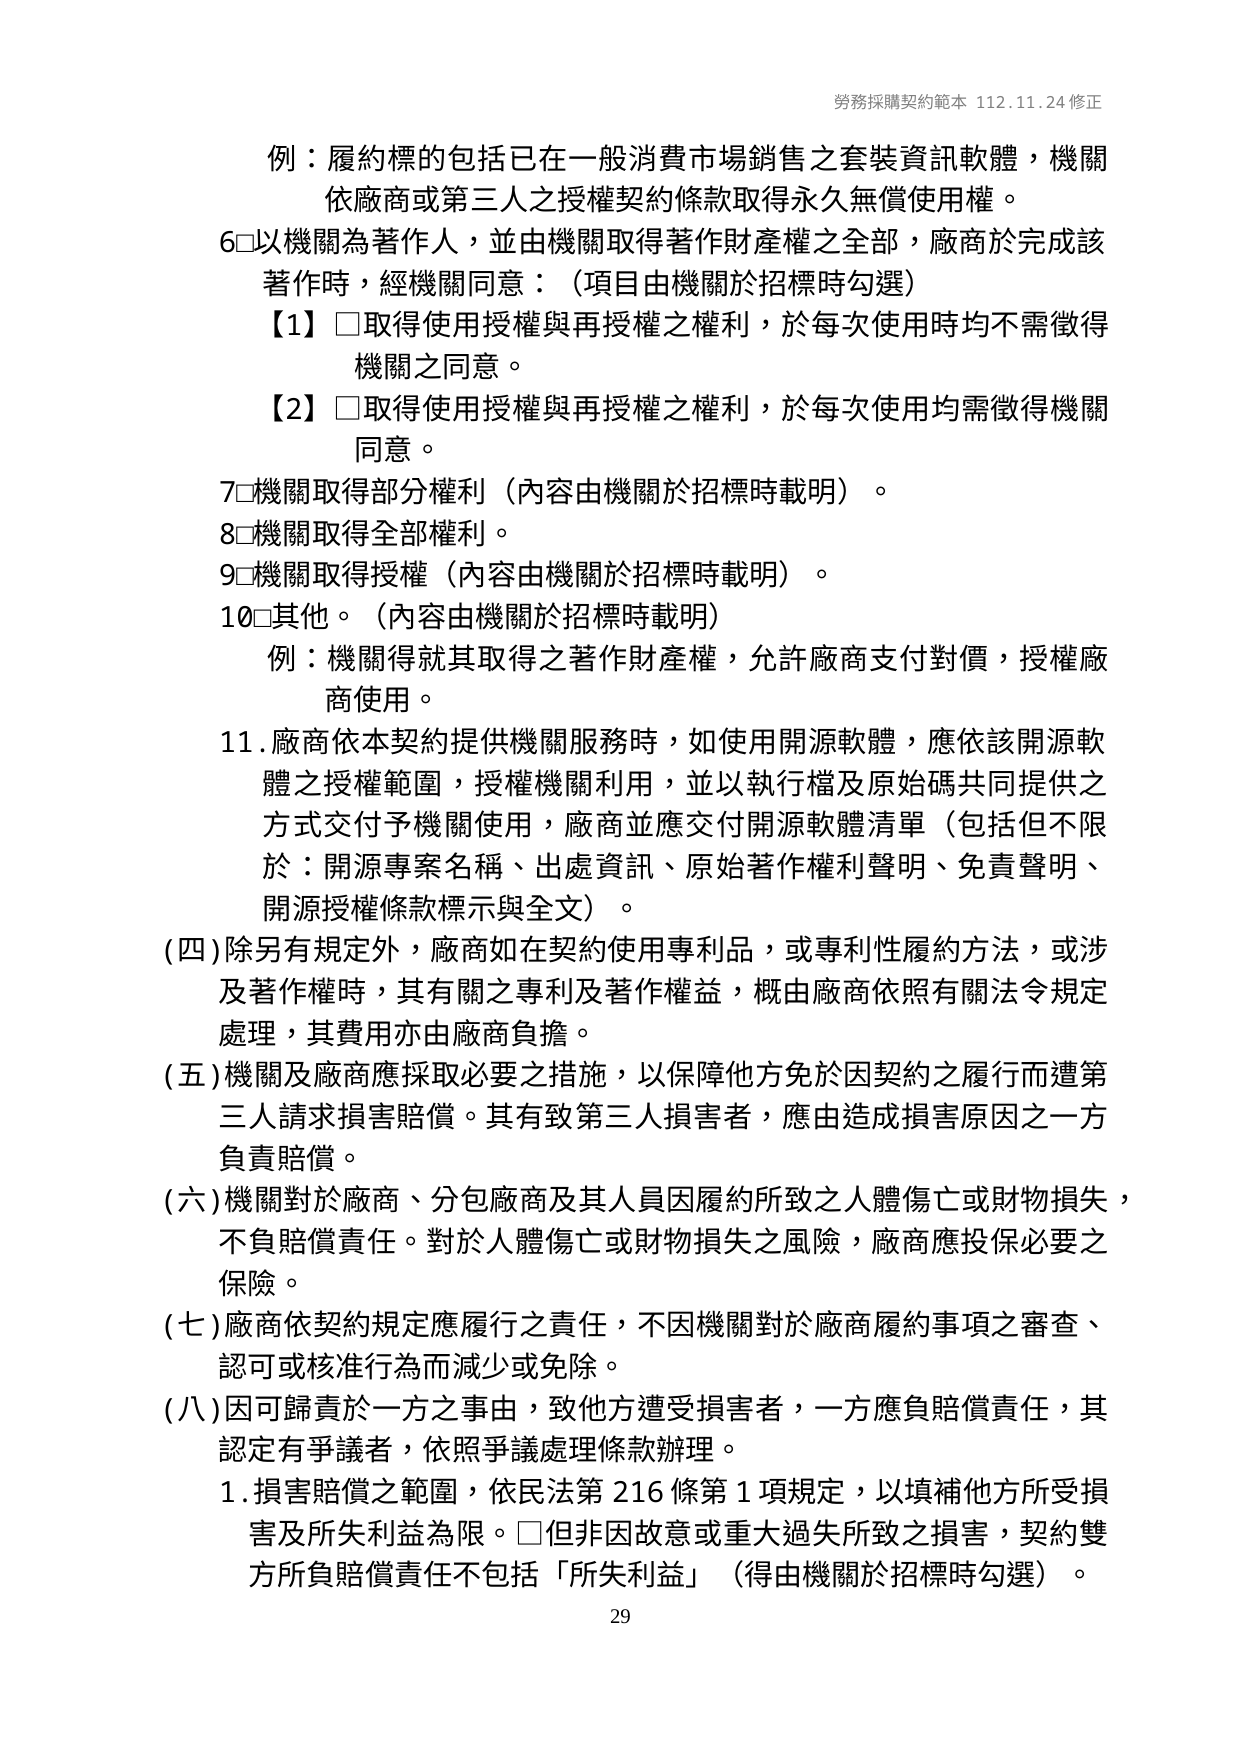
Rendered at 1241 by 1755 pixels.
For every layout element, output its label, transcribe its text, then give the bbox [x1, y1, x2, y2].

text 6□以機關為著作人，並由機關取得著作財產權之全部，廠商於完成該著作時，經機關同意：（項目由機關於招標時勾選） [218, 219, 1108, 302]
text 1.損害賠償之範圍，依民法第216條第1項規定，以填補他方所受損害及所失利益為限。□但非因故意或重大過失所致之損害，契約雙方所負賠償責任不包括「所失利益」（得由機關於招標時勾選）。 [218, 1469, 1110, 1594]
text 【2】□取得使用授權與再授權之權利，於每次使用均需徵得機關同意。 [255, 386, 1110, 469]
text (七)廠商依契約規定應履行之責任，不因機關對於廠商履約事項之審查、認可或核准行為而減少或免除。 [159, 1302, 1110, 1386]
text 11.廠商依本契約提供機關服務時，如使用開源軟體，應依該開源軟體之授權範圍，授權機關利用，並以執行檔及原始碼共同提供之方式交付予機關使用，廠商並應交付開源軟體清單（包括但不限於：開源專案名稱、出處資訊、原始著作權利聲明、免責聲明、開源授權條款標示與全文）。 [218, 719, 1108, 927]
text (六)機關對於廠商、分包廠商及其人員因履約所致之人體傷亡或財物損失，不負賠償責任。對於人體傷亡或財物損失之風險，廠商應投保必要之保險。 [159, 1177, 1110, 1302]
text 例：機關得就其取得之著作財產權，允許廠商支付對價，授權廠商使用。 [267, 636, 1110, 719]
text (八)因可歸責於一方之事由，致他方遭受損害者，一方應負賠償責任，其認定有爭議者，依照爭議處理條款辦理。 [159, 1386, 1110, 1469]
text (四)除另有規定外，廠商如在契約使用專利品，或專利性履約方法，或涉及著作權時，其有關之專利及著作權益，概由廠商依照有關法令規定處理，其費用亦由廠商負擔。 [159, 927, 1110, 1052]
text 8□機關取得全部權利。 [218, 511, 1108, 552]
text (五)機關及廠商應採取必要之措施，以保障他方免於因契約之履行而遭第三人請求損害賠償。其有致第三人損害者，應由造成損害原因之一方負責賠償。 [159, 1052, 1110, 1177]
text 例：履約標的包括已在一般消費市場銷售之套裝資訊軟體，機關依廠商或第三人之授權契約條款取得永久無償使用權。 [267, 136, 1110, 219]
text 9□機關取得授權（內容由機關於招標時載明）。 [218, 552, 1108, 594]
text 10□其他。（內容由機關於招標時載明） [218, 594, 1108, 636]
text 7□機關取得部分權利（內容由機關於招標時載明）。 [218, 469, 1108, 511]
text 【1】□取得使用授權與再授權之權利，於每次使用時均不需徵得機關之同意。 [255, 302, 1110, 386]
